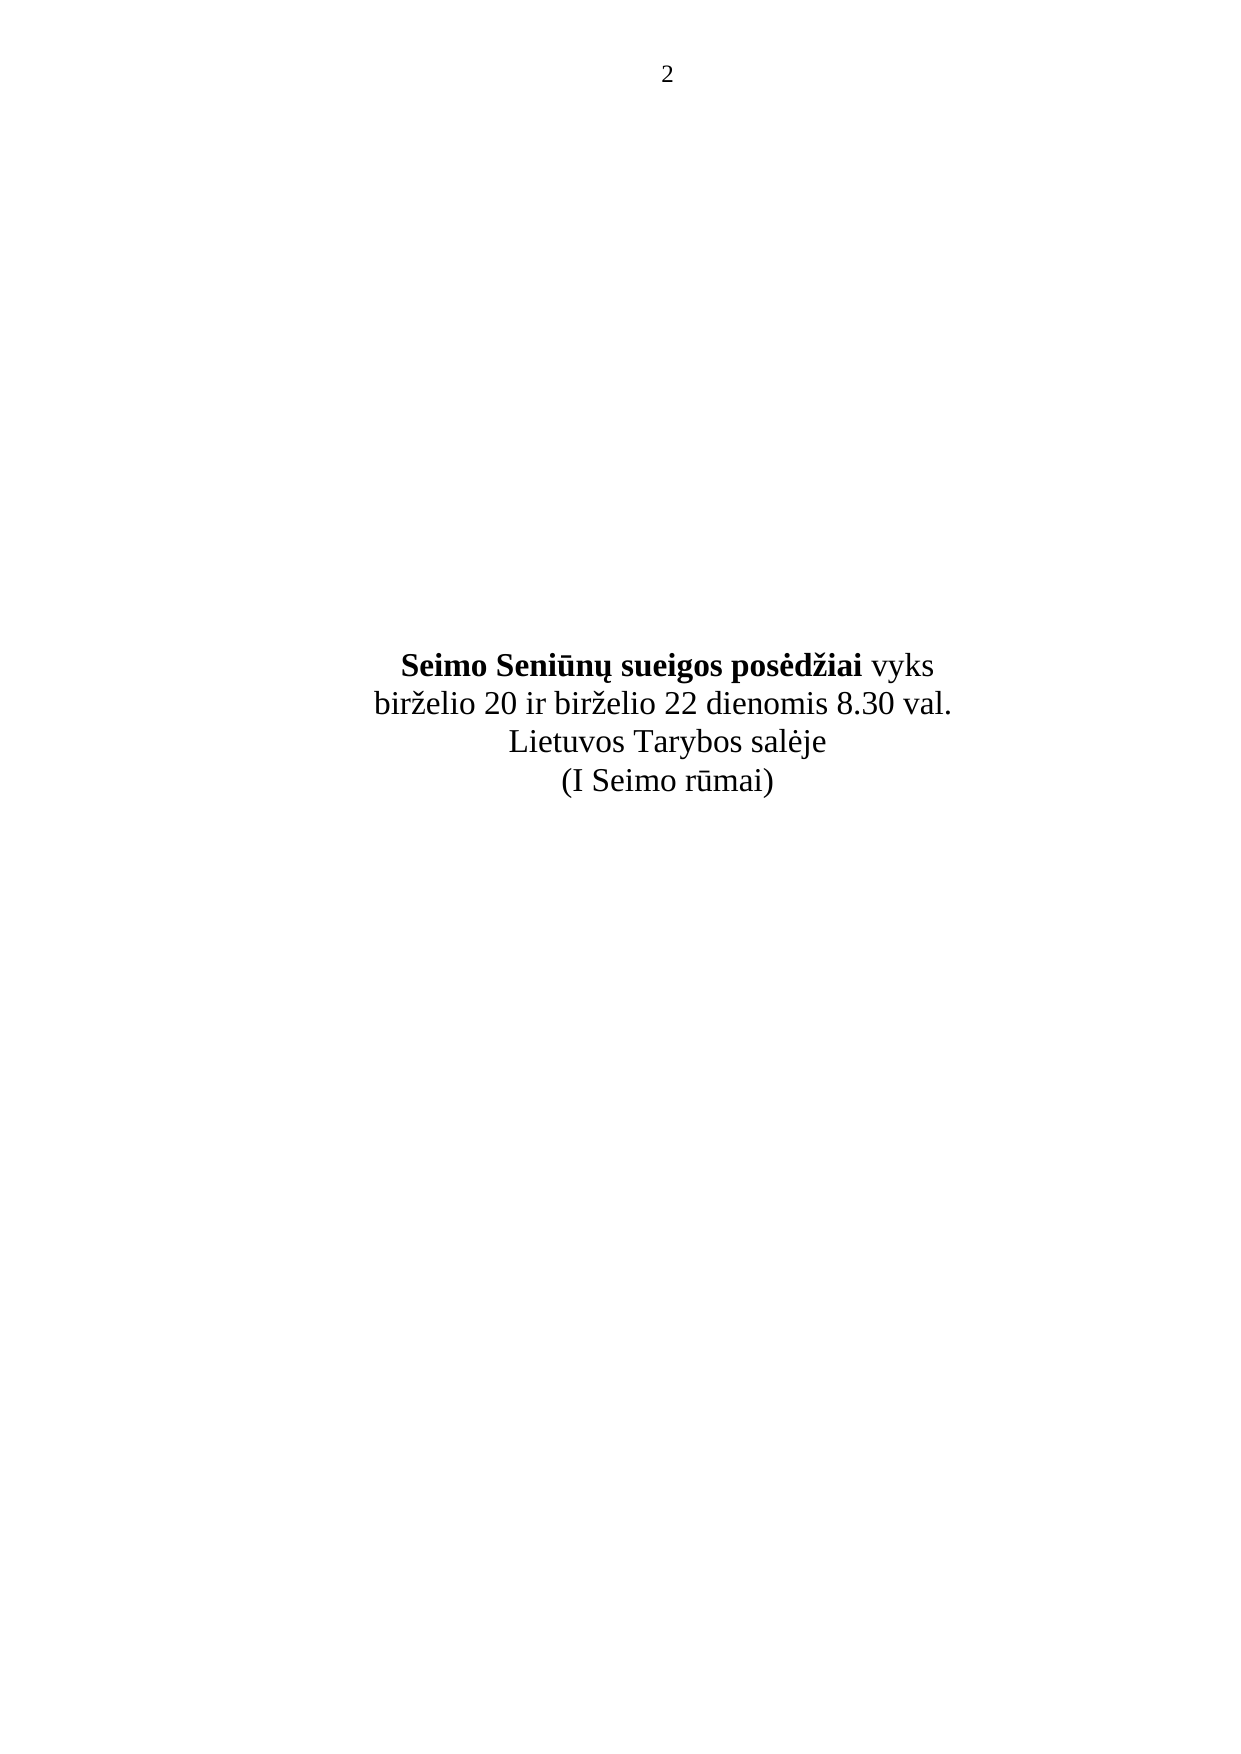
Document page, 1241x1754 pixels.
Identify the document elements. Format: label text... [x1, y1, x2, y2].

text Seimo Seniūnų sueigos posėdžiai vyks birželio 20 ir birželio 22 dienomis 8.30 val. [177, 645, 1157, 722]
text Lietuvos Tarybos salėje [177, 722, 1157, 760]
text (I Seimo rūmai) [177, 760, 1157, 798]
